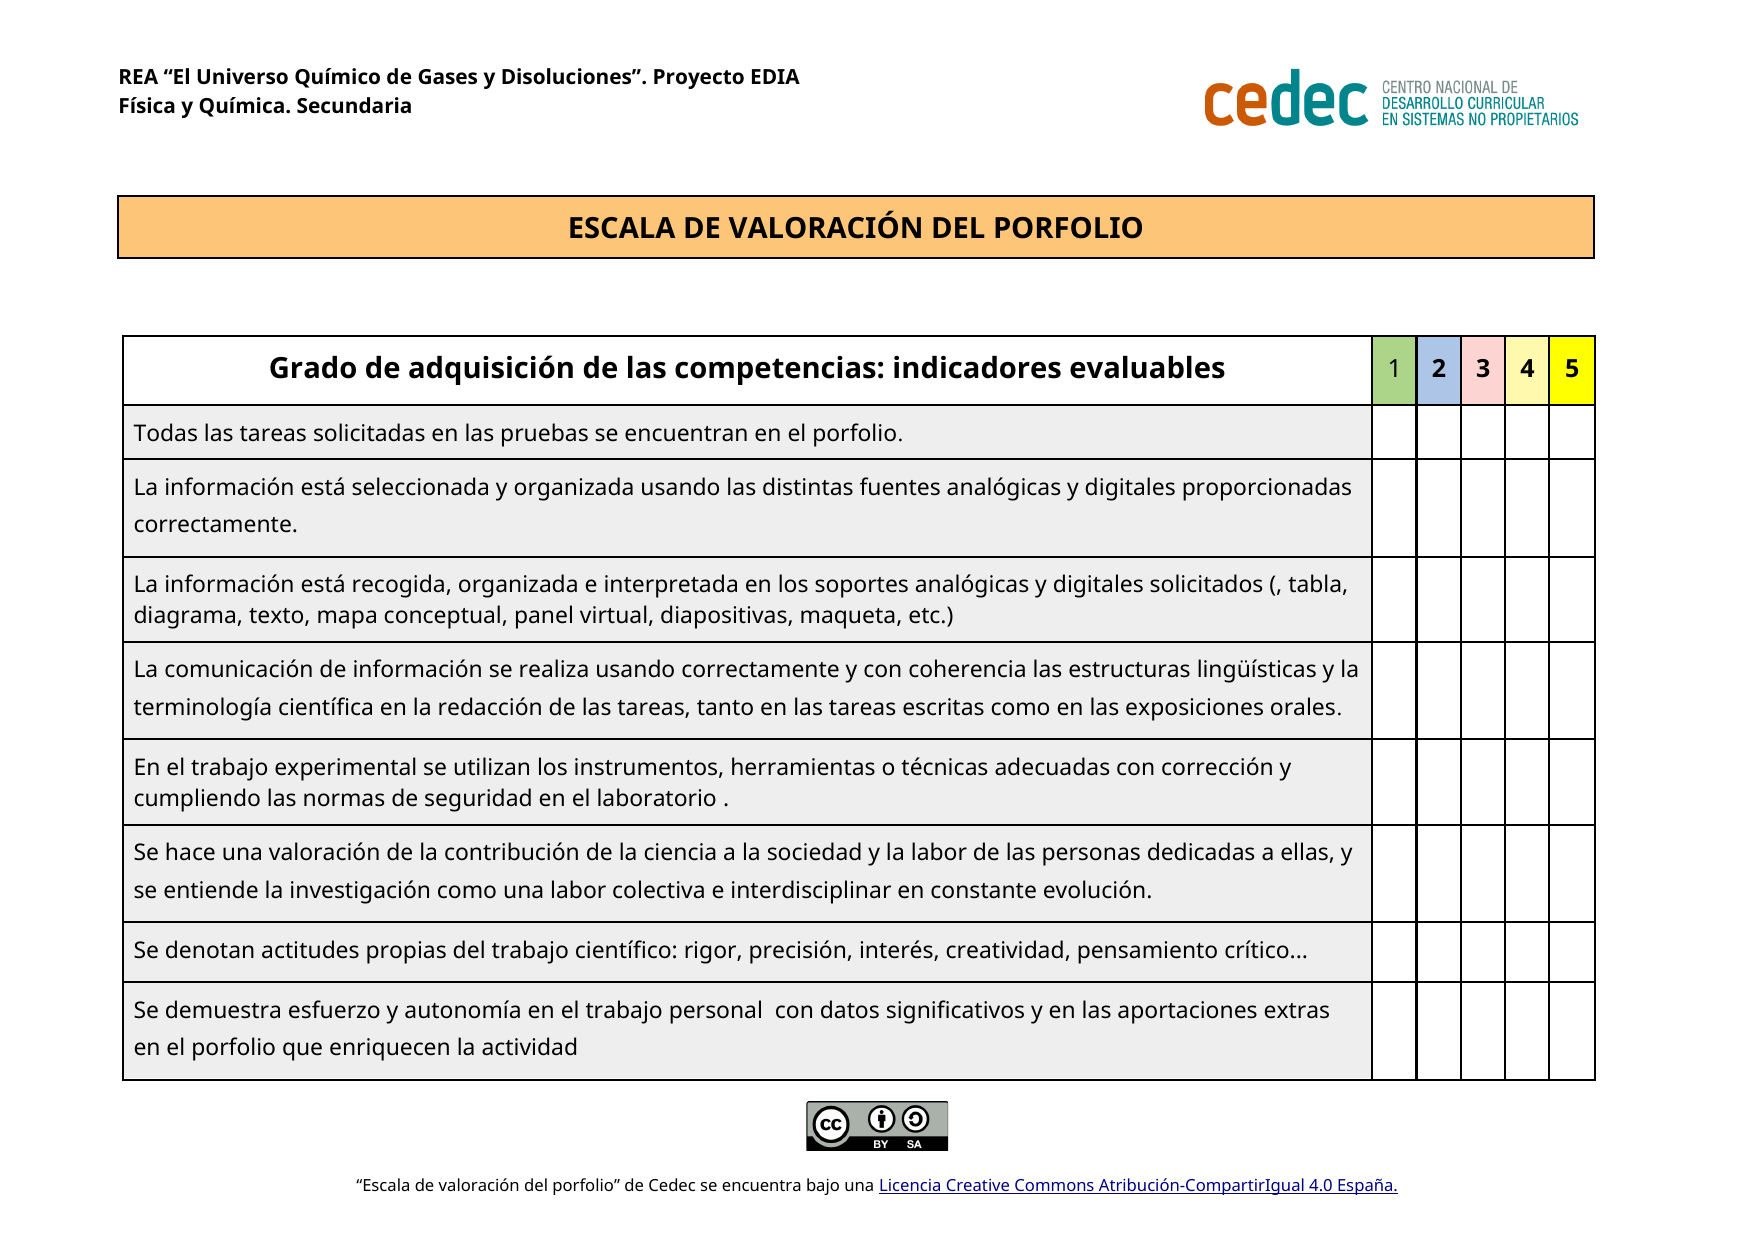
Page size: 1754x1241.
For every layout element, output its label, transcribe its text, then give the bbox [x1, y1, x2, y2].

table_cell Se demuestra esfuerzo y autonomía en el trabajo personal con datos significativos y en las aportaciones extras en el porfolio que enriquecen la actividad [124, 983, 1371, 1078]
table_cell [1418, 460, 1460, 556]
table_cell [1550, 558, 1594, 641]
table_cell [1550, 643, 1594, 738]
table_cell [1418, 923, 1460, 981]
table_cell [1550, 740, 1594, 824]
table_cell [1550, 826, 1594, 921]
table_cell En el trabajo experimental se utilizan los instrumentos, herramientas o técnicas adecuadas con corrección y cumpliendo las normas de seguridad en el laboratorio . [124, 740, 1371, 824]
table_cell [1462, 460, 1504, 556]
table_cell [1373, 558, 1415, 641]
table_cell [1373, 460, 1415, 556]
table_cell [1373, 643, 1415, 738]
table_header 3 [1462, 337, 1504, 404]
table_cell Se hace una valoración de la contribución de la ciencia a la sociedad y la labor de las personas dedicadas a ellas, y se entiende la investigación como una labor colectiva e interdisciplinar en constante evolución. [124, 826, 1371, 921]
table_cell [1506, 460, 1548, 556]
table_cell [1418, 740, 1460, 824]
table_cell [1418, 406, 1460, 458]
table_cell [1462, 826, 1504, 921]
table_header ESCALA DE VALORACIÓN DEL PORFOLIO [119, 197, 1593, 257]
table_header 1 [1373, 337, 1415, 404]
table_cell [1550, 460, 1594, 556]
table_cell [1418, 826, 1460, 921]
table_header 2 [1418, 337, 1460, 404]
table_cell [1373, 740, 1415, 824]
table_header 4 [1506, 337, 1548, 404]
table_cell [1462, 923, 1504, 981]
table_header 5 [1550, 337, 1594, 404]
table_cell [1462, 740, 1504, 824]
table_cell [1462, 558, 1504, 641]
table_cell [1506, 923, 1548, 981]
table_cell [1550, 983, 1594, 1078]
table_cell [1462, 406, 1504, 458]
table_cell [1462, 643, 1504, 738]
table_cell [1506, 406, 1548, 458]
table_cell [1373, 406, 1415, 458]
table_cell [1373, 826, 1415, 921]
table_cell Todas las tareas solicitadas en las pruebas se encuentran en el porfolio. [124, 406, 1371, 458]
table_cell [1550, 406, 1594, 458]
table_cell [1506, 558, 1548, 641]
table_cell [1506, 643, 1548, 738]
table_header Grado de adquisición de las competencias: indicadores evaluables [124, 337, 1371, 404]
table_cell La información está seleccionada y organizada usando las distintas fuentes analógicas y digitales proporcionadas correctamente. [124, 460, 1371, 556]
table_cell La comunicación de información se realiza usando correctamente y con coherencia las estructuras lingüísticas y la terminología científica en la redacción de las tareas, tanto en las tareas escritas como en las exposiciones orales. [124, 643, 1371, 738]
table_cell [1418, 983, 1460, 1078]
table_cell [1550, 923, 1594, 981]
table_cell [1462, 983, 1504, 1078]
picture [806, 1101, 949, 1151]
table_cell [1418, 643, 1460, 738]
picture [1202, 66, 1587, 136]
table_cell La información está recogida, organizada e interpretada en los soportes analógicas y digitales solicitados (, tabla, diagrama, texto, mapa conceptual, panel virtual, diapositivas, maqueta, etc.) [124, 558, 1371, 641]
table_cell [1506, 826, 1548, 921]
table_cell [1373, 983, 1415, 1078]
table_cell [1506, 983, 1548, 1078]
table_cell [1506, 740, 1548, 824]
table_cell [1418, 558, 1460, 641]
table_cell Se denotan actitudes propias del trabajo científico: rigor, precisión, interés, creatividad, pensamiento crítico... [124, 923, 1371, 981]
table_cell [1373, 923, 1415, 981]
